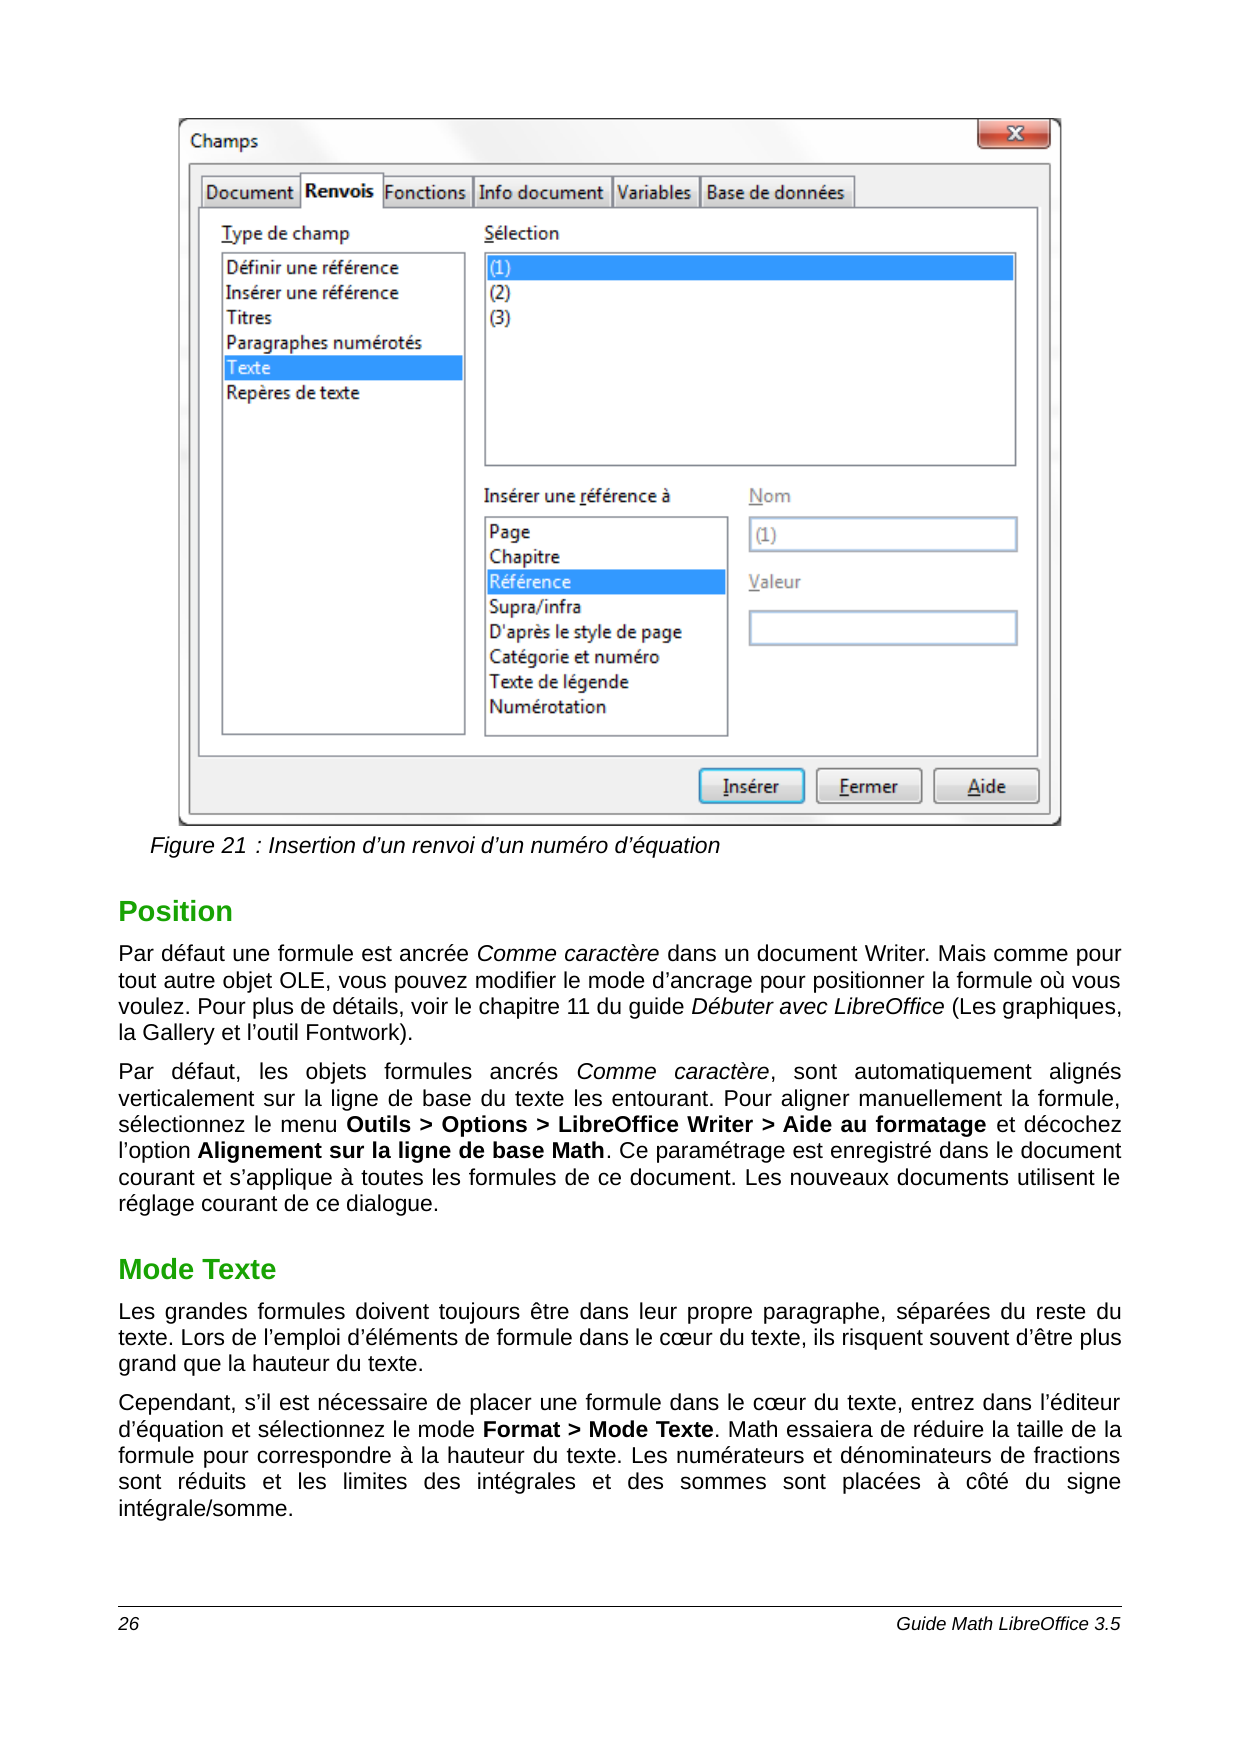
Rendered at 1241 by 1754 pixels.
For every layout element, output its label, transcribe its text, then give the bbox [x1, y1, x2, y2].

subtitle Position [118, 894, 1122, 928]
text Les grandes formules doivent toujours être dans leur propre paragraphe, séparées du reste du texte. Lors de l’emploi d’éléments de formule dans le cœur du texte, ils risquent souvent d’être plus grand que la hauteur du texte. [118, 1298, 1122, 1377]
text Par défaut, les objets formules ancrés Comme caractère, sont automatiquement alignés verticalement sur la ligne de base du texte les entourant. Pour aligner manuellement la formule, sélectionnez le menu Outils > Options > LibreOffice Writer > Aide au formatage et décochez l’option Alignement sur la ligne de base Math. Ce paramétrage est enregistré dans le document courant et s’applique à toutes les formules de ce document. Les nouveaux documents utilisent le réglage courant de ce dialogue. [118, 1058, 1122, 1216]
text Figure 21 : Insertion d’un renvoi d’un numéro d’équation [150, 832, 1090, 859]
text Par défaut une formule est ancrée Comme caractère dans un document Writer. Mais comme pour tout autre objet OLE, vous pouvez modifier le mode d’ancrage pour positionner la formule où vous voulez. Pour plus de détails, voir le chapitre 11 du guide Débuter avec LibreOffice (Les graphiques, la Gallery et l’outil Fontwork). [118, 940, 1122, 1046]
subtitle Mode Texte [118, 1252, 1122, 1285]
text Cependant, s’il est nécessaire de placer une formule dans le cœur du texte, entrez dans l’éditeur d’équation et sélectionnez le mode Format > Mode Texte. Math essaiera de réduire la taille de la formule pour correspondre à la hauteur du texte. Les numérateurs et dénominateurs de fractions sont réduits et les limites des intégrales et des sommes sont placées à côté du signe intégrale/somme. [118, 1389, 1122, 1521]
picture [178, 118, 1062, 826]
